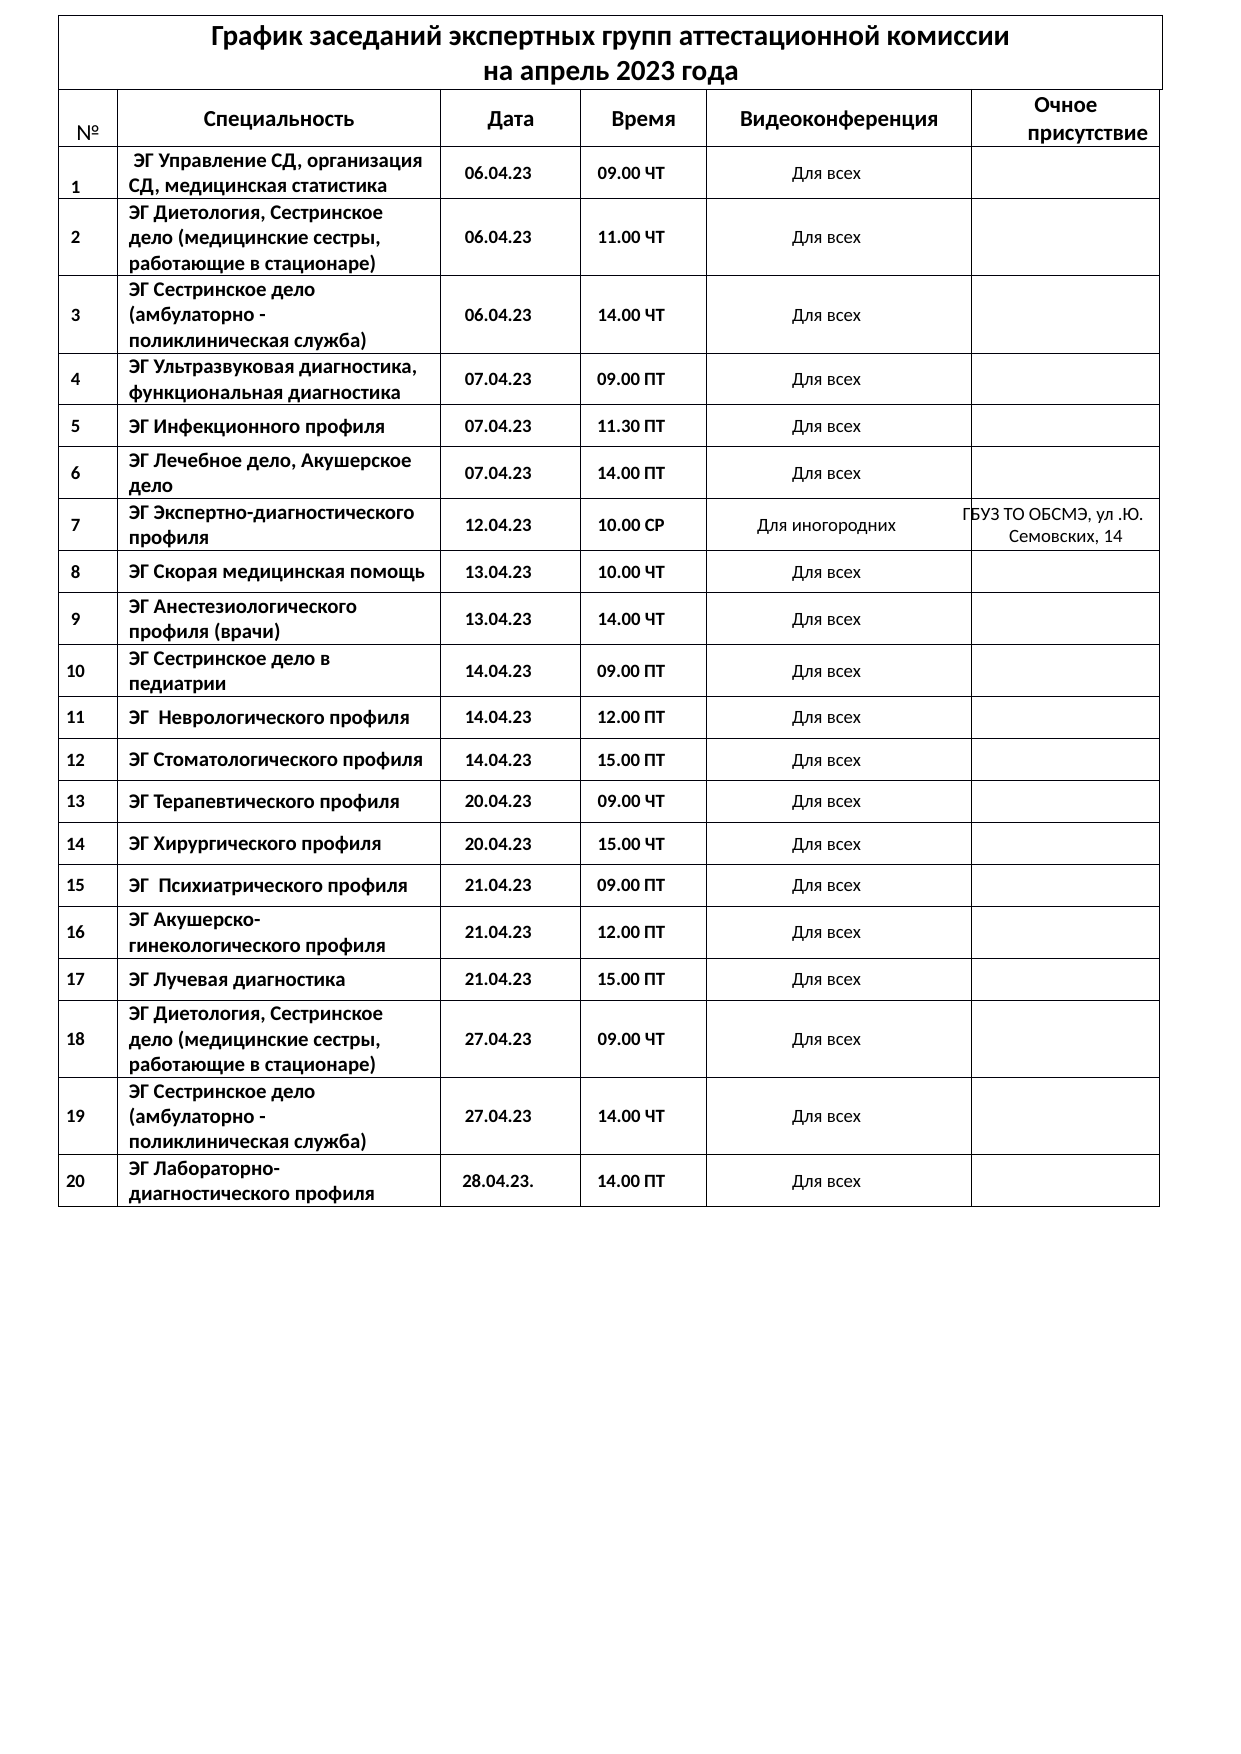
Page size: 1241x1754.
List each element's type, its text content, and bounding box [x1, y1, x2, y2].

table_cell Для всех [707, 276, 971, 352]
table_cell [972, 823, 1159, 864]
table_cell ЭГ Лабораторно-диагностического профиля [118, 1155, 440, 1206]
table_cell 11.00 ЧТ [581, 199, 706, 275]
table_cell 27.04.23 [441, 1001, 580, 1077]
table_cell 9 [59, 593, 117, 644]
table_cell Для всех [707, 405, 971, 446]
table_cell [1160, 822, 1167, 864]
table_cell ЭГ Сестринское дело в педиатрии [118, 645, 440, 696]
table_cell Для всех [707, 739, 971, 780]
table_cell 13.04.23 [441, 551, 580, 592]
table_cell 14.00 ПТ [581, 1155, 706, 1206]
table_cell [972, 551, 1159, 592]
table_cell [972, 1078, 1159, 1154]
table_cell 07.04.23 [441, 354, 580, 404]
table_cell Для всех [707, 551, 971, 592]
table_cell 09.00 ПТ [581, 354, 706, 404]
table_cell [972, 645, 1159, 696]
table_cell Для всех [707, 447, 971, 498]
table_cell [1160, 275, 1167, 352]
table_cell 14.00 ПТ [581, 447, 706, 498]
table_cell 21.04.23 [441, 959, 580, 999]
table_cell 07.04.23 [441, 447, 580, 498]
table_cell ЭГ Лечебное дело, Акушерское дело [118, 447, 440, 498]
table_cell 13.04.23 [441, 593, 580, 644]
table_cell ЭГ Неврологического профиля [118, 697, 440, 738]
table_cell ЭГ Управление СД, организация СД, медицинская статистика [118, 147, 440, 198]
table_cell [1160, 1077, 1167, 1154]
table_cell [972, 199, 1159, 275]
table_cell 09.00 ЧТ [581, 147, 706, 198]
table_cell ЭГ Психиатрического профиля [118, 865, 440, 906]
table_cell ЭГ Сестринское дело (амбулаторно - поликлиническая служба) [118, 1078, 440, 1154]
table_cell 1 [59, 147, 117, 198]
table_cell ГБУЗ ТО ОБСМЭ, ул .Ю. Семовских, 14 [972, 499, 1159, 550]
table_cell 3 [59, 276, 117, 352]
table_cell Специальность [118, 90, 440, 146]
table_cell [1160, 498, 1167, 550]
table_cell ЭГ Сестринское дело (амбулаторно - поликлиническая служба) [118, 276, 440, 352]
table_cell [1160, 864, 1167, 906]
table_cell 4 [59, 354, 117, 404]
table_cell [972, 276, 1159, 352]
table_cell [972, 147, 1159, 198]
table_header [1163, 15, 1167, 89]
table_cell ЭГ Лучевая диагностика [118, 959, 440, 999]
table_cell 8 [59, 551, 117, 592]
table_cell [1160, 550, 1167, 592]
table_cell 06.04.23 [441, 199, 580, 275]
table_cell 7 [59, 499, 117, 550]
table_cell 09.00 ПТ [581, 645, 706, 696]
table_cell Для всех [707, 199, 971, 275]
table_cell 12 [59, 739, 117, 780]
table_cell 20.04.23 [441, 781, 580, 822]
table_cell 14.00 ЧТ [581, 1078, 706, 1154]
table_cell [972, 447, 1159, 498]
table_cell [1160, 1000, 1167, 1077]
table_cell 09.00 ЧТ [581, 1001, 706, 1077]
table_cell 15.00 ПТ [581, 739, 706, 780]
table_cell [972, 739, 1159, 780]
table_cell Для всех [707, 781, 971, 822]
table_cell 5 [59, 405, 117, 446]
table_cell 16 [59, 907, 117, 957]
table_cell [972, 405, 1159, 446]
table_cell ЭГ Стоматологического профиля [118, 739, 440, 780]
table_cell 12.04.23 [441, 499, 580, 550]
table_cell 14 [59, 823, 117, 864]
table_cell 12.00 ПТ [581, 697, 706, 738]
table_cell [1160, 780, 1167, 822]
table_cell [1160, 146, 1167, 198]
table_cell Для всех [707, 1155, 971, 1206]
table_cell Для всех [707, 959, 971, 999]
table_cell ЭГ Экспертно-диагностического профиля [118, 499, 440, 550]
table_cell Время [581, 90, 706, 146]
table_cell 10.00 ЧТ [581, 551, 706, 592]
table_cell 12.00 ПТ [581, 907, 706, 957]
table_cell Очное присутствие [972, 90, 1159, 146]
table_cell 14.04.23 [441, 645, 580, 696]
table_cell ЭГ Диетология, Сестринское дело (медицинские сестры, работающие в стационаре) [118, 1001, 440, 1077]
table_cell 09.00 ПТ [581, 865, 706, 906]
table_cell ЭГ Диетология, Сестринское дело (медицинские сестры, работающие в стационаре) [118, 199, 440, 275]
table_cell 10.00 СР [581, 499, 706, 550]
table_cell 2 [59, 199, 117, 275]
table_cell 14.00 ЧТ [581, 593, 706, 644]
table_cell [1160, 404, 1167, 446]
table_cell Для всех [707, 1078, 971, 1154]
table_cell Для всех [707, 697, 971, 738]
table_cell 19 [59, 1078, 117, 1154]
table_cell [1160, 738, 1167, 780]
table_cell [972, 593, 1159, 644]
table_cell 21.04.23 [441, 907, 580, 957]
table_cell 20 [59, 1155, 117, 1206]
table_cell [972, 865, 1159, 906]
table_cell [1160, 1154, 1167, 1206]
table_cell 28.04.23. [441, 1155, 580, 1206]
table_cell 13 [59, 781, 117, 822]
table_cell [1160, 446, 1167, 498]
table_cell Для всех [707, 1001, 971, 1077]
table_cell 20.04.23 [441, 823, 580, 864]
table_cell Для всех [707, 823, 971, 864]
table_cell Видеоконференция [707, 90, 971, 146]
table_cell ЭГ Терапевтического профиля [118, 781, 440, 822]
table_cell Для всех [707, 865, 971, 906]
table_cell [1160, 89, 1167, 146]
table_cell Для всех [707, 645, 971, 696]
table_cell 09.00 ЧТ [581, 781, 706, 822]
table_cell [972, 907, 1159, 957]
table_cell Для всех [707, 907, 971, 957]
table_cell [972, 781, 1159, 822]
table_cell ЭГ Анестезиологического профиля (врачи) [118, 593, 440, 644]
table_cell 11 [59, 697, 117, 738]
table_cell Для иногородних [707, 499, 971, 550]
table_cell [1160, 696, 1167, 738]
table_cell [1160, 958, 1167, 999]
table_cell 10 [59, 645, 117, 696]
table_cell 17 [59, 959, 117, 999]
table_cell [972, 697, 1159, 738]
table_cell 6 [59, 447, 117, 498]
table_cell Дата [441, 90, 580, 146]
table_cell [972, 354, 1159, 404]
table_cell 14.04.23 [441, 739, 580, 780]
table_cell 07.04.23 [441, 405, 580, 446]
table_cell ЭГ Инфекционного профиля [118, 405, 440, 446]
table_header График заседаний экспертных групп аттестационной комиссии на апрель 2023 года [59, 16, 1162, 89]
table_cell 14.04.23 [441, 697, 580, 738]
table_cell ЭГ Хирургического профиля [118, 823, 440, 864]
table_cell ЭГ Акушерско-гинекологического профиля [118, 907, 440, 957]
table_cell ЭГ Ультразвуковая диагностика, функциональная диагностика [118, 354, 440, 404]
table_cell 15.00 ЧТ [581, 823, 706, 864]
table_cell Для всех [707, 147, 971, 198]
table_cell 14.00 ЧТ [581, 276, 706, 352]
table_cell [1160, 592, 1167, 644]
table_cell 06.04.23 [441, 147, 580, 198]
table_cell ЭГ Скорая медицинская помощь [118, 551, 440, 592]
table_cell 27.04.23 [441, 1078, 580, 1154]
table_cell 06.04.23 [441, 276, 580, 352]
table_cell [1160, 644, 1167, 696]
table_cell [1160, 353, 1167, 404]
table_cell Для всех [707, 593, 971, 644]
table_cell [1160, 198, 1167, 275]
table_cell [972, 1001, 1159, 1077]
table_cell № [59, 90, 117, 146]
table_cell 21.04.23 [441, 865, 580, 906]
table_cell 18 [59, 1001, 117, 1077]
table_cell Для всех [707, 354, 971, 404]
table_cell [972, 1155, 1159, 1206]
table_cell 11.30 ПТ [581, 405, 706, 446]
table_cell [972, 959, 1159, 999]
table_cell [1160, 906, 1167, 957]
table_cell 15.00 ПТ [581, 959, 706, 999]
table_cell 15 [59, 865, 117, 906]
